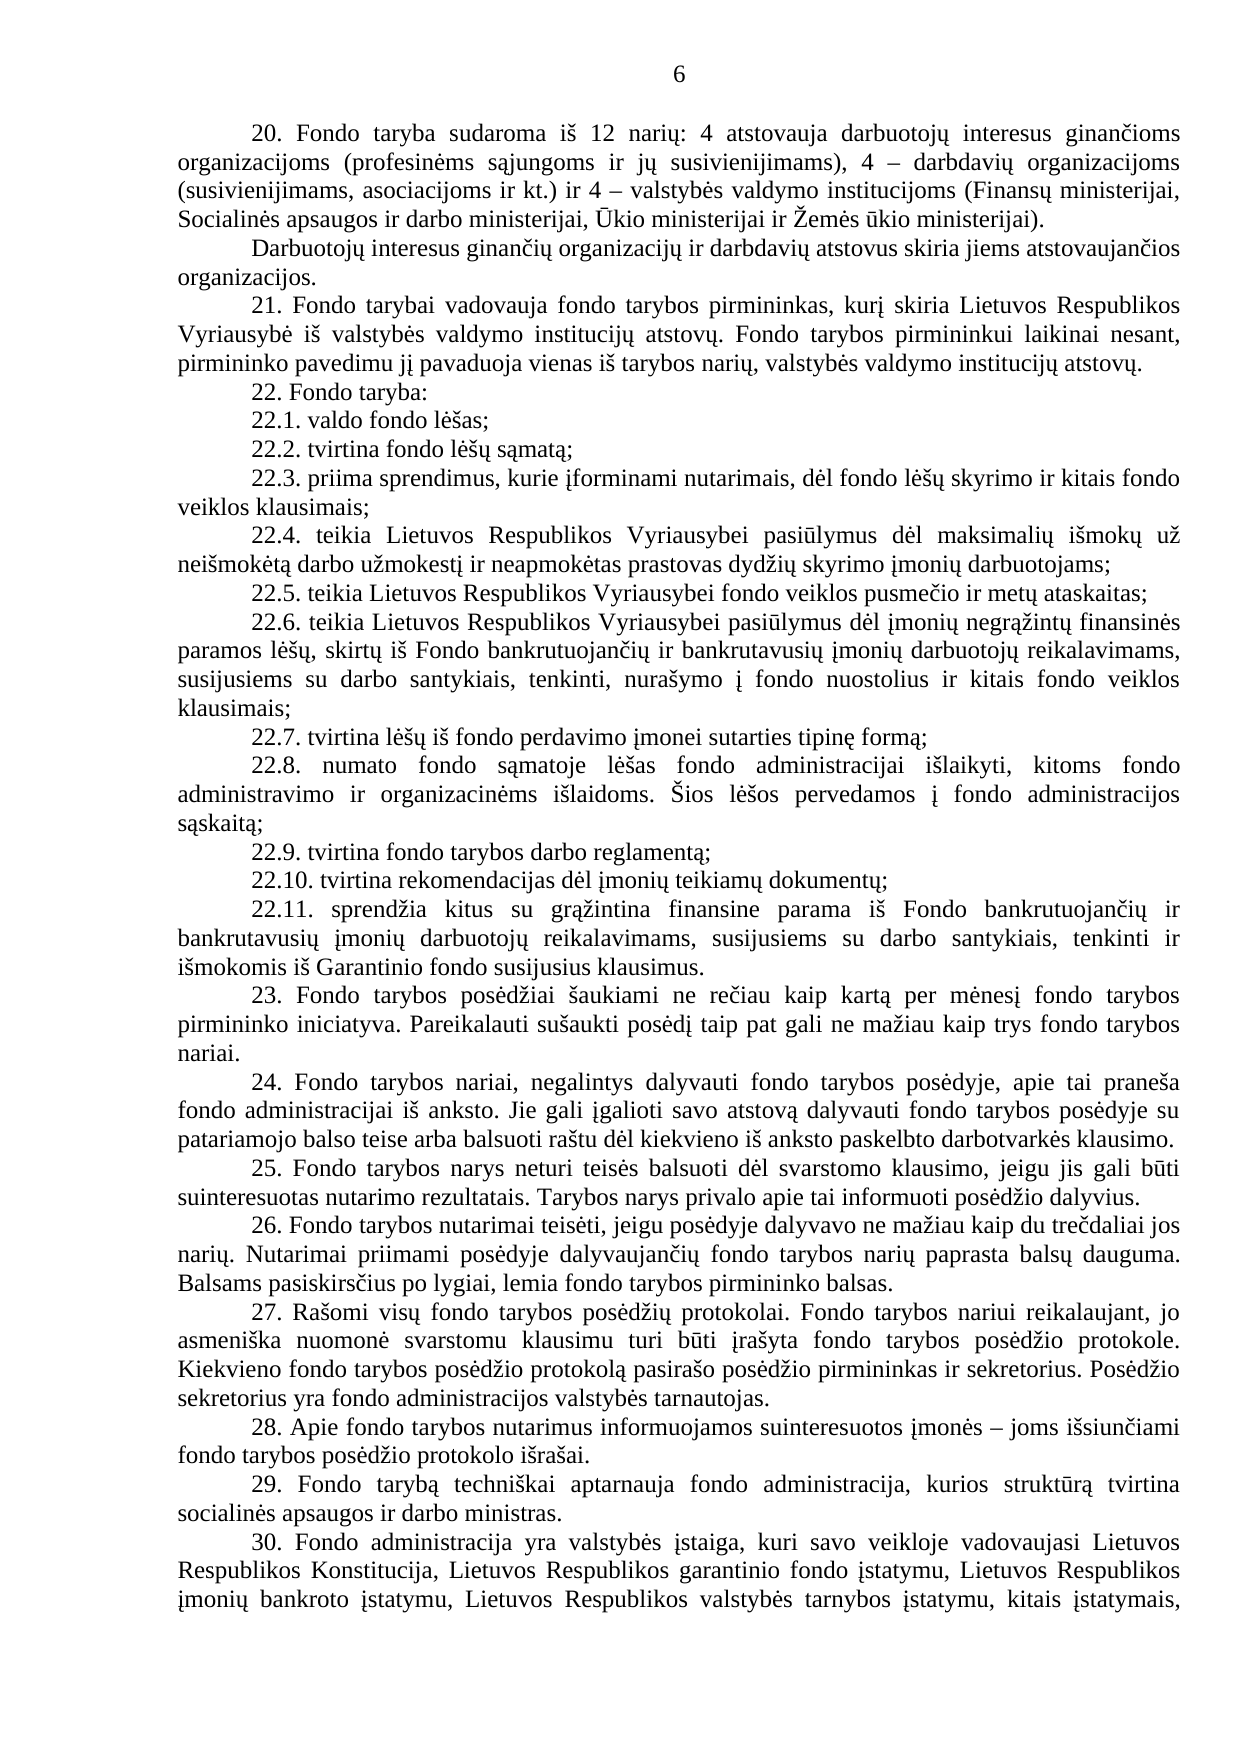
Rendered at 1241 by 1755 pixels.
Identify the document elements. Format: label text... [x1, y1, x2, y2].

text 28. Apie fondo tarybos nutarimus informuojamos suinteresuotos įmonės – joms išsiunčiami fondo tarybos posėdžio protokolo išrašai. [177, 1412, 1181, 1469]
text 27. Rašomi visų fondo tarybos posėdžių protokolai. Fondo tarybos nariui reikalaujant, jo asmeniška nuomonė svarstomu klausimu turi būti įrašyta fondo tarybos posėdžio protokole. Kiekvieno fondo tarybos posėdžio protokolą pasirašo posėdžio pirmininkas ir sekretorius. Posėdžio sekretorius yra fondo administracijos valstybės tarnautojas. [177, 1297, 1181, 1412]
text 22.1. valdo fondo lėšas; [177, 406, 1181, 434]
text 22.5. teikia Lietuvos Respublikos Vyriausybei fondo veiklos pusmečio ir metų ataskaitas; [177, 578, 1181, 607]
text 24. Fondo tarybos nariai, negalintys dalyvauti fondo tarybos posėdyje, apie tai praneša fondo administracijai iš anksto. Jie gali įgalioti savo atstovą dalyvauti fondo tarybos posėdyje su patariamojo balso teise arba balsuoti raštu dėl kiekvieno iš anksto paskelbto darbotvarkės klausimo. [177, 1067, 1181, 1153]
text 22.10. tvirtina rekomendacijas dėl įmonių teikiamų dokumentų; [177, 866, 1181, 894]
text 22.9. tvirtina fondo tarybos darbo reglamentą; [177, 837, 1181, 866]
text 22.3. priima sprendimus, kurie įforminami nutarimais, dėl fondo lėšų skyrimo ir kitais fondo veiklos klausimais; [177, 463, 1181, 521]
text 22.11. sprendžia kitus su grąžintina finansine parama iš Fondo bankrutuojančių ir bankrutavusių įmonių darbuotojų reikalavimams, susijusiems su darbo santykiais, tenkinti ir išmokomis iš Garantinio fondo susijusius klausimus. [177, 894, 1181, 981]
text Darbuotojų interesus ginančių organizacijų ir darbdavių atstovus skiria jiems atstovaujančios organizacijos. [177, 233, 1181, 291]
text 22.2. tvirtina fondo lėšų sąmatą; [177, 434, 1181, 463]
text 29. Fondo tarybą techniškai aptarnauja fondo administracija, kurios struktūrą tvirtina socialinės apsaugos ir darbo ministras. [177, 1469, 1181, 1527]
text 22.4. teikia Lietuvos Respublikos Vyriausybei pasiūlymus dėl maksimalių išmokų už neišmokėtą darbo užmokestį ir neapmokėtas prastovas dydžių skyrimo įmonių darbuotojams; [177, 521, 1181, 578]
text 20. Fondo taryba sudaroma iš 12 narių: 4 atstovauja darbuotojų interesus ginančioms organizacijoms (profesinėms sąjungoms ir jų susivienijimams), 4 – darbdavių organizacijoms (susivienijimams, asociacijoms ir kt.) ir 4 – valstybės valdymo institucijoms (Finansų ministerijai, Socialinės apsaugos ir darbo ministerijai, Ūkio ministerijai ir Žemės ūkio ministerijai). [177, 118, 1181, 233]
text 22.6. teikia Lietuvos Respublikos Vyriausybei pasiūlymus dėl įmonių negrąžintų finansinės paramos lėšų, skirtų iš Fondo bankrutuojančių ir bankrutavusių įmonių darbuotojų reikalavimams, susijusiems su darbo santykiais, tenkinti, nurašymo į fondo nuostolius ir kitais fondo veiklos klausimais; [177, 607, 1181, 722]
text 22.7. tvirtina lėšų iš fondo perdavimo įmonei sutarties tipinę formą; [177, 722, 1181, 751]
text 25. Fondo tarybos narys neturi teisės balsuoti dėl svarstomo klausimo, jeigu jis gali būti suinteresuotas nutarimo rezultatais. Tarybos narys privalo apie tai informuoti posėdžio dalyvius. [177, 1153, 1181, 1211]
text 22. Fondo taryba: [177, 377, 1181, 406]
text 23. Fondo tarybos posėdžiai šaukiami ne rečiau kaip kartą per mėnesį fondo tarybos pirmininko iniciatyva. Pareikalauti sušaukti posėdį taip pat gali ne mažiau kaip trys fondo tarybos nariai. [177, 981, 1181, 1067]
text 30. Fondo administracija yra valstybės įstaiga, kuri savo veikloje vadovaujasi Lietuvos Respublikos Konstitucija, Lietuvos Respublikos garantinio fondo įstatymu, Lietuvos Respublikos įmonių bankroto įstatymu, Lietuvos Respublikos valstybės tarnybos įstatymu, kitais įstatymais, [177, 1527, 1181, 1613]
text 22.8. numato fondo sąmatoje lėšas fondo administracijai išlaikyti, kitoms fondo administravimo ir organizacinėms išlaidoms. Šios lėšos pervedamos į fondo administracijos sąskaitą; [177, 751, 1181, 837]
text 21. Fondo tarybai vadovauja fondo tarybos pirmininkas, kurį skiria Lietuvos Respublikos Vyriausybė iš valstybės valdymo institucijų atstovų. Fondo tarybos pirmininkui laikinai nesant, pirmininko pavedimu jį pavaduoja vienas iš tarybos narių, valstybės valdymo institucijų atstovų. [177, 291, 1181, 377]
text 26. Fondo tarybos nutarimai teisėti, jeigu posėdyje dalyvavo ne mažiau kaip du trečdaliai jos narių. Nutarimai priimami posėdyje dalyvaujančių fondo tarybos narių paprasta balsų dauguma. Balsams pasiskirsčius po lygiai, lemia fondo tarybos pirmininko balsas. [177, 1211, 1181, 1297]
